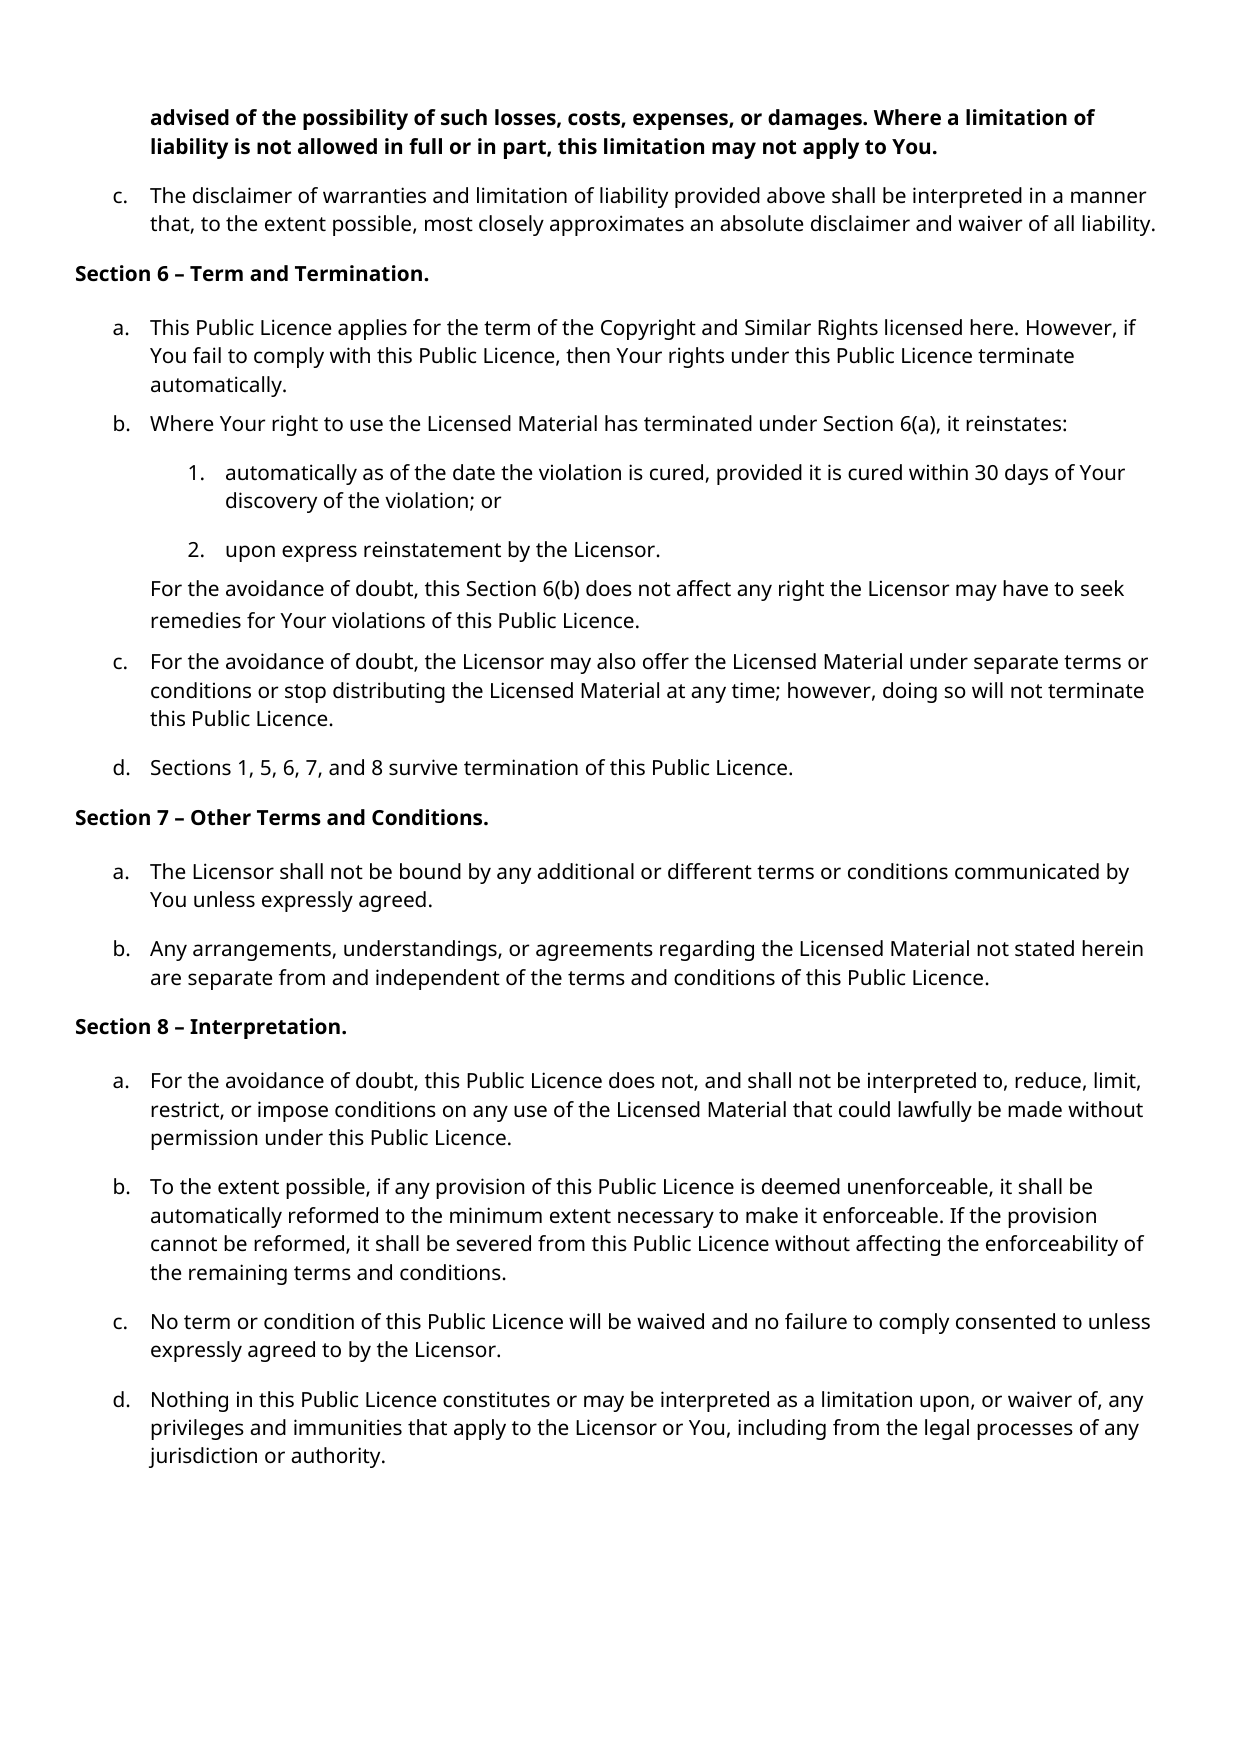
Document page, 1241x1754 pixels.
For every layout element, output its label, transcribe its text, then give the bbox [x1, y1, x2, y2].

list Where Your right to use the Licensed Material has terminated under Section 6(a), it reinstates: [112, 409, 1165, 437]
list This Public Licence applies for the term of the Copyright and Similar Rights licensed here. However, if You fail to comply with this Public Licence, then Your rights under this Public Licence terminate automatically. [112, 313, 1165, 398]
list upon express reinstatement by the Licensor. [187, 536, 1165, 564]
list The disclaimer of warranties and limitation of liability provided above shall be interpreted in a manner that, to the extent possible, most closely approximates an absolute disclaimer and waiver of all liability. [112, 181, 1165, 238]
list Any arrangements, understandings, or agreements regarding the Licensed Material not stated herein are separate from and independent of the terms and conditions of this Public Licence. [112, 934, 1165, 991]
list The Licensor shall not be bound by any additional or different terms or conditions communicated by You unless expressly agreed. [112, 857, 1165, 914]
text Section 6 – Term and Termination. [75, 259, 1165, 287]
list Sections 1, 5, 6, 7, and 8 survive termination of this Public Licence. [112, 753, 1165, 782]
text Section 7 – Other Terms and Conditions. [75, 803, 1165, 831]
text Section 8 – Interpretation. [75, 1012, 1165, 1041]
list automatically as of the date the violation is cured, provided it is cured within 30 days of Your discovery of the violation; or [187, 458, 1165, 515]
list To the extent possible, if any provision of this Public Licence is deemed unenforceable, it shall be automatically reformed to the minimum extent necessary to make it enforceable. If the provision cannot be reformed, it shall be severed from this Public Licence without affecting the enforceability of the remaining terms and conditions. [112, 1172, 1165, 1286]
list advised of the possibility of such losses, costs, expenses, or damages. Where a limitation of liability is not allowed in full or in part, this limitation may not apply to You. [112, 103, 1165, 160]
list For the avoidance of doubt, the Licensor may also offer the Licensed Material under separate terms or conditions or stop distributing the Licensed Material at any time; however, doing so will not terminate this Public Licence. [112, 647, 1165, 733]
text For the avoidance of doubt, this Section 6(b) does not affect any right the Licensor may have to seek remedies for Your violations of this Public Licence. [150, 574, 1165, 634]
list For the avoidance of doubt, this Public Licence does not, and shall not be interpreted to, reduce, limit, restrict, or impose conditions on any use of the Licensed Material that could lawfully be made without permission under this Public Licence. [112, 1066, 1165, 1152]
list Nothing in this Public Licence constitutes or may be interpreted as a limitation upon, or waiver of, any privileges and immunities that apply to the Licensor or You, including from the legal processes of any jurisdiction or authority. [112, 1385, 1165, 1470]
list No term or condition of this Public Licence will be waived and no failure to comply consented to unless expressly agreed to by the Licensor. [112, 1307, 1165, 1364]
